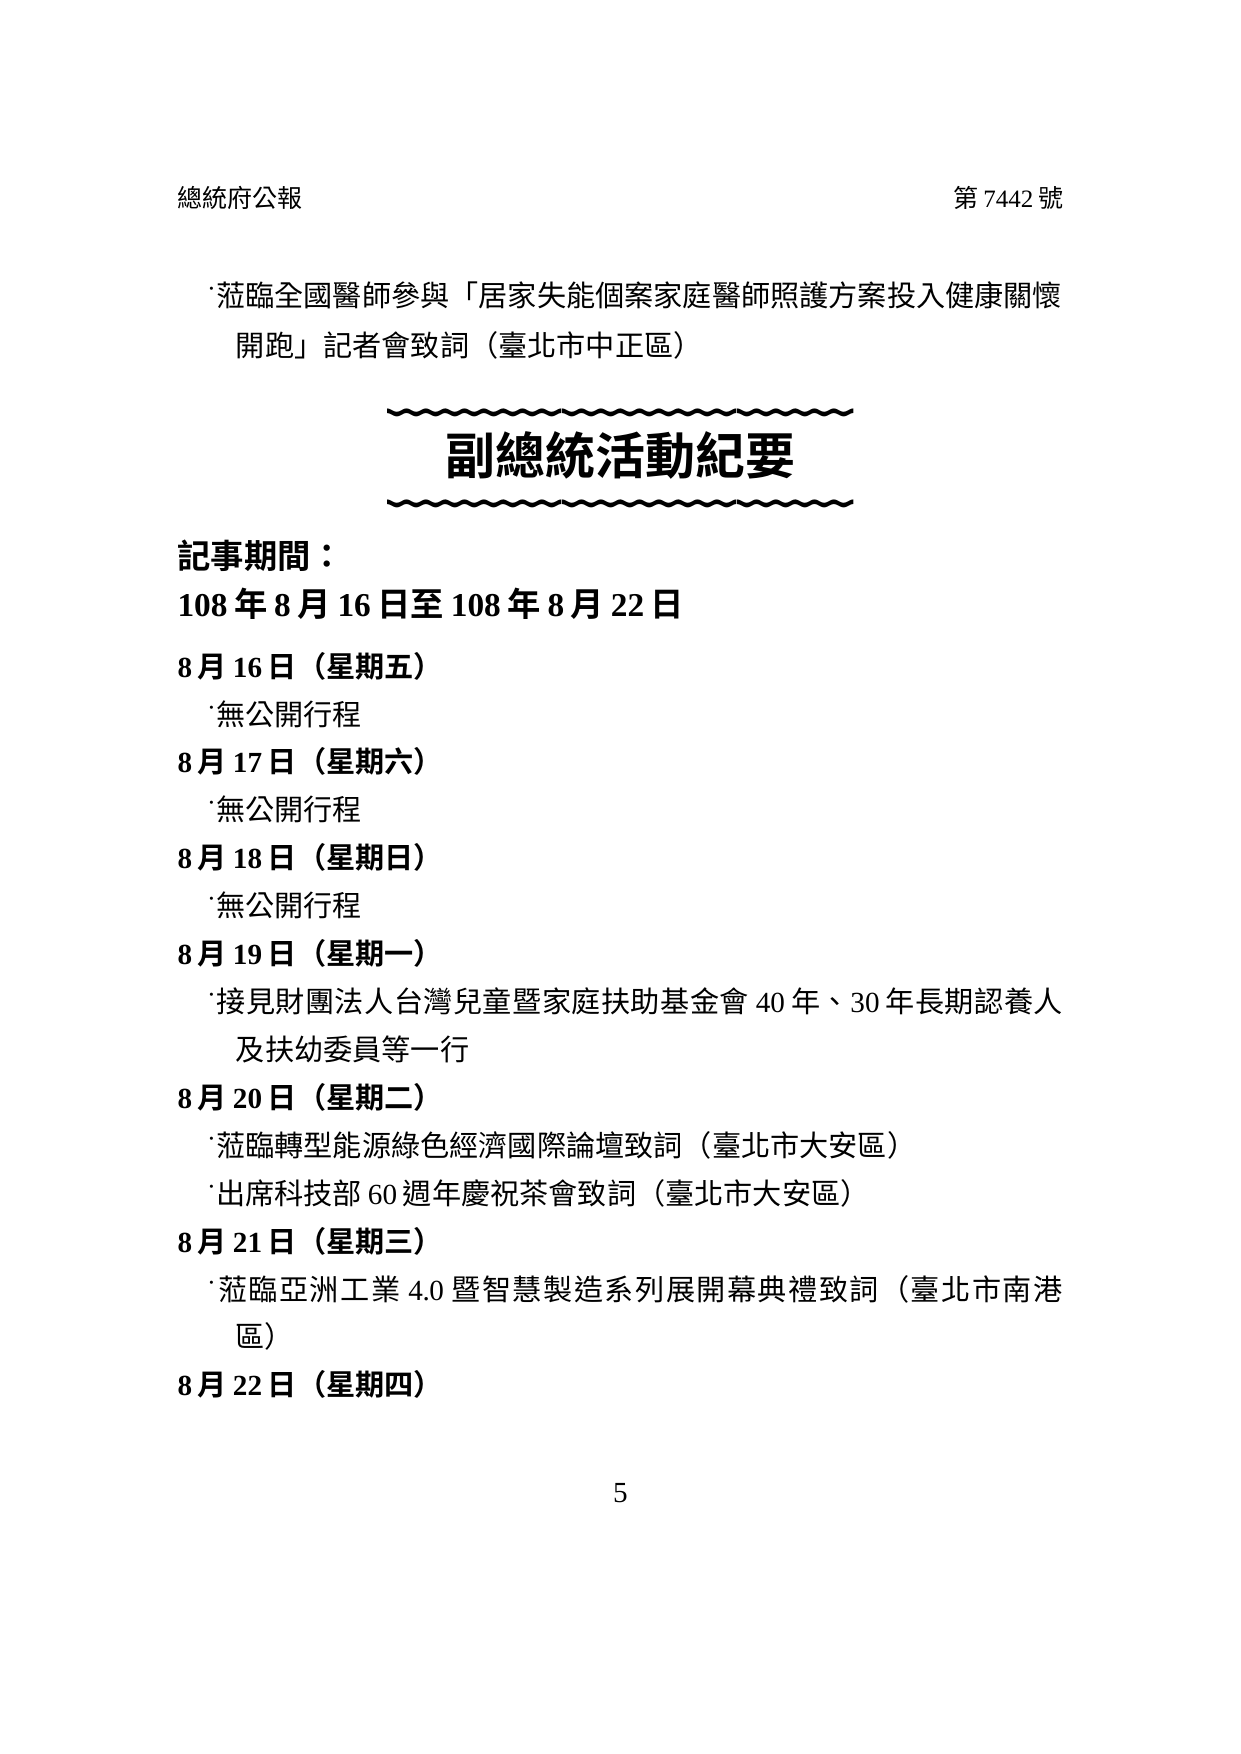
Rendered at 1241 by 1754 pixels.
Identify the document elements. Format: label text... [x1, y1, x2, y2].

text ˙無公開行程 [206, 687, 1063, 734]
text 8月21日（星期三） [177, 1214, 1063, 1262]
text 副總統活動紀要 [177, 416, 1063, 489]
text 8月18日（星期日） [177, 830, 1063, 878]
text 8月16日（星期五） [177, 639, 1063, 687]
text ˙蒞臨轉型能源綠色經濟國際論壇致詞（臺北市大安區） [206, 1118, 1063, 1166]
text 8月17日（星期六） [177, 734, 1063, 782]
text 8月19日（星期一） [177, 926, 1063, 974]
text 108年8月16日至108年8月22日 [177, 578, 1063, 626]
text ˙蒞臨亞洲工業4.0暨智慧製造系列展開幕典禮致詞（臺北市南港區） [206, 1262, 1063, 1357]
text ˙接見財團法人台灣兒童暨家庭扶助基金會40年、30年長期認養人及扶幼委員等一行 [206, 974, 1063, 1070]
text ˙出席科技部60週年慶祝茶會致詞（臺北市大安區） [206, 1166, 1063, 1214]
text 8月20日（星期二） [177, 1070, 1063, 1118]
text 8月22日（星期四） [177, 1357, 1063, 1405]
text ˙蒞臨全國醫師參與「居家失能個案家庭醫師照護方案投入健康關懷開跑」記者會致詞（臺北市中正區） [206, 266, 1063, 366]
text ˙無公開行程 [206, 782, 1063, 830]
text ﹏﹏﹏﹏﹏﹏﹏﹏ [177, 391, 1063, 416]
text 記事期間： [177, 530, 1063, 578]
text ˙無公開行程 [206, 878, 1063, 926]
text ﹏﹏﹏﹏﹏﹏﹏﹏ [177, 489, 1063, 505]
